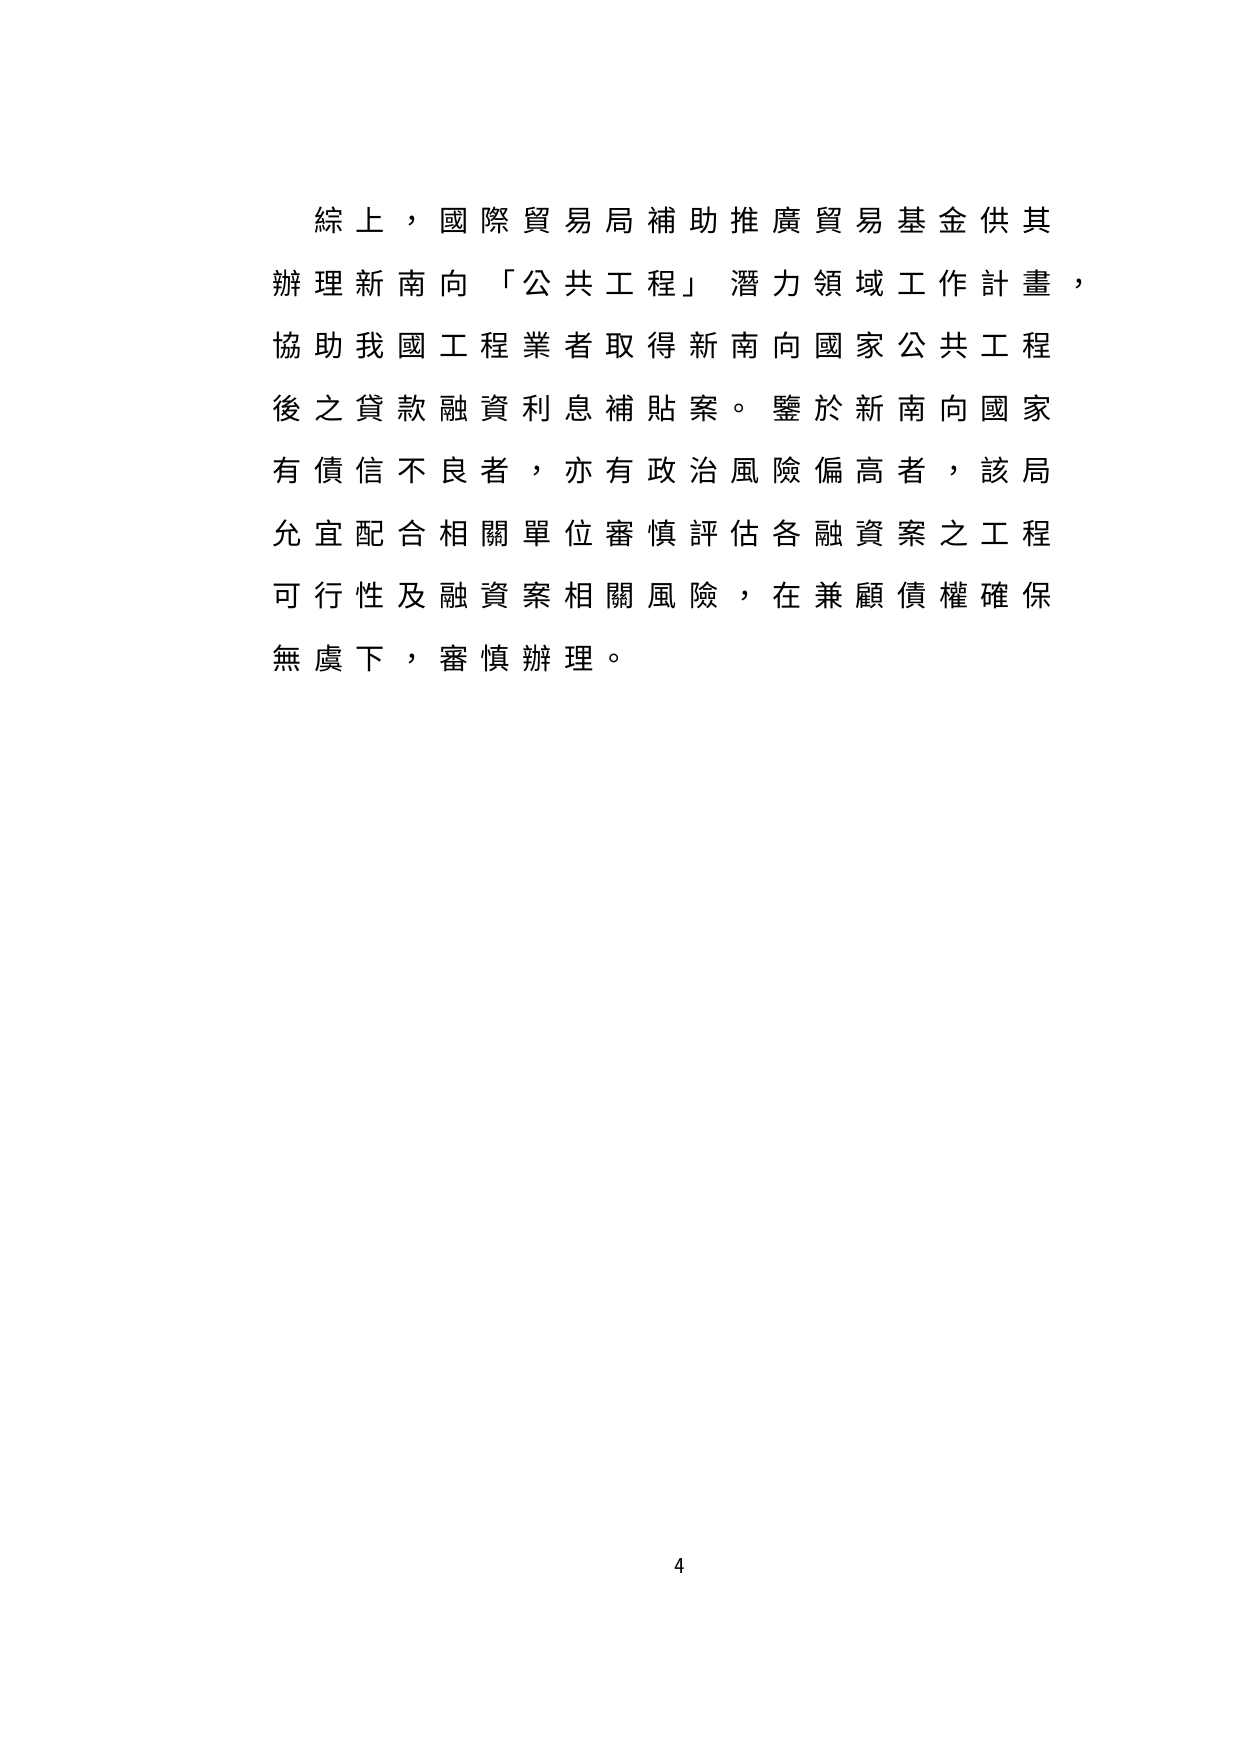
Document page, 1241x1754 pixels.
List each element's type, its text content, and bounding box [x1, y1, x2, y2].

text 綜上，國際貿易局補助推廣貿易基金供其辦理新南向「公共工程」潛力領域工作計畫，協助我國工程業者取得新南向國家公共工程後之貸款融資利息補貼案。鑒於新南向國家有債信不良者，亦有政治風險偏高者，該局允宜配合相關單位審慎評估各融資案之工程可行性及融資案相關風險，在兼顧債權確保無虞下，審慎辦理。 [242, 177, 1058, 677]
